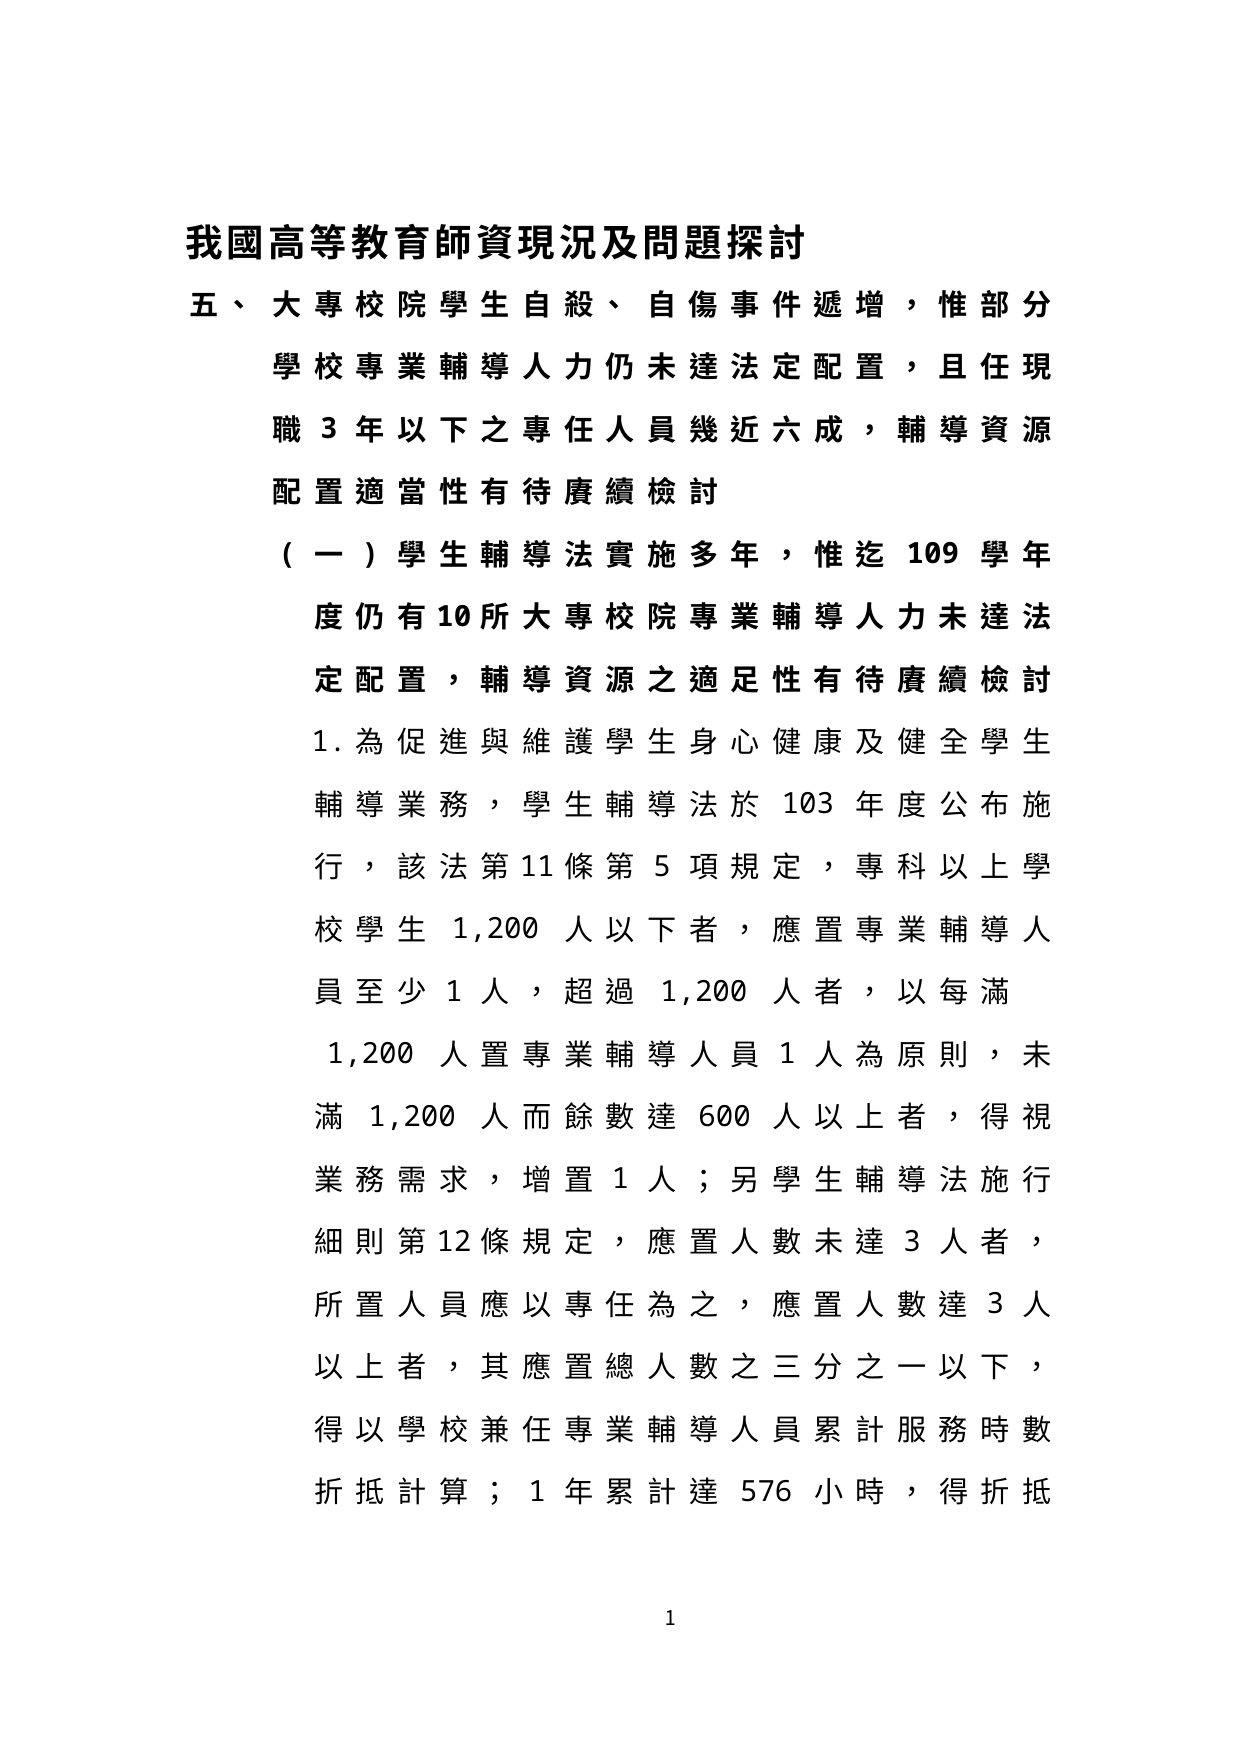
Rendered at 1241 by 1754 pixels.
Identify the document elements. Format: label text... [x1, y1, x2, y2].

text (一)學生輔導法實施多年，惟迄109學年度仍有10所大專校院專業輔導人力未達法定配置，輔導資源之適足性有待賡續檢討 [242, 511, 1058, 698]
text 我國高等教育師資現況及問題探討 [183, 198, 1058, 261]
text 1.為促進與維護學生身心健康及健全學生輔導業務，學生輔導法於103年度公布施行，該法第11條第5項規定，專科以上學校學生1,200人以下者，應置專業輔導人員至少1人，超過1,200人者，以每滿1,200人置專業輔導人員1人為原則，未滿1,200人而餘數達600人以上者，得視業務需求，增置1人；另學生輔導法施行細則第12條規定，應置人數未達3人者，所置人員應以專任為之，應置人數達3人以上者，其應置總人數之三分之一以下，得以學校兼任專業輔導人員累計服務時數折抵計算；1年累計達576小時，得折抵 [271, 698, 1058, 1511]
text 五、大專校院學生自殺、自傷事件遞增，惟部分學校專業輔導人力仍未達法定配置，且任現職3年以下之專任人員幾近六成，輔導資源配置適當性有待賡續檢討 [183, 261, 1058, 511]
